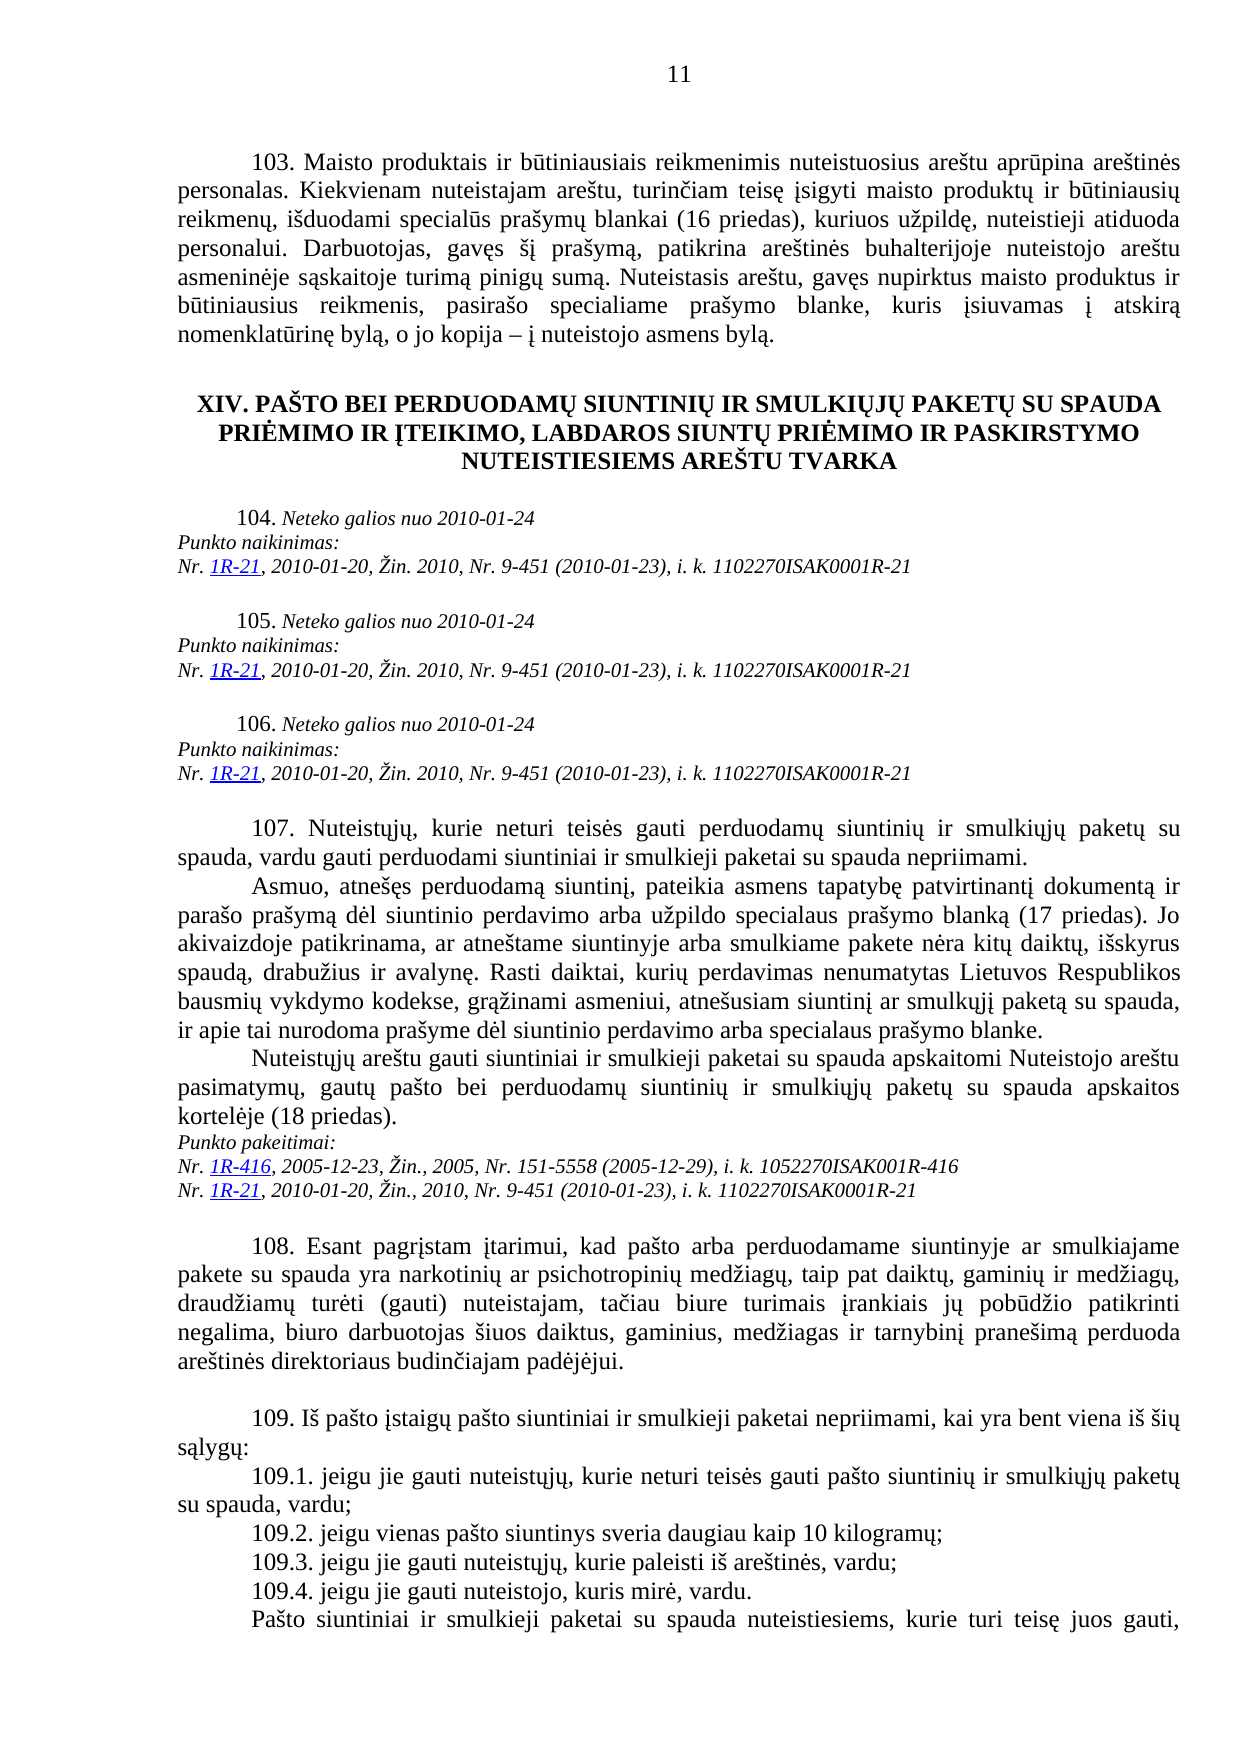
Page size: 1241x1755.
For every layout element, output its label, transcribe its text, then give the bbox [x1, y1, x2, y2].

text 103. Maisto produktais ir būtiniausiais reikmenimis nuteistuosius areštu aprūpina areštinės personalas. Kiekvienam nuteistajam areštu, turinčiam teisę įsigyti maisto produktų ir būtiniausių reikmenų, išduodami specialūs prašymų blankai (16 priedas), kuriuos užpildę, nuteistieji atiduoda personalui. Darbuotojas, gavęs šį prašymą, patikrina areštinės buhalterijoje nuteistojo areštu asmeninėje sąskaitoje turimą pinigų sumą. Nuteistasis areštu, gavęs nupirktus maisto produktus ir būtiniausius reikmenis, pasirašo specialiame prašymo blanke, kuris įsiuvamas į atskirą nomenklatūrinę bylą, o jo kopija – į nuteistojo asmens bylą. [177, 147, 1181, 348]
text Punkto pakeitimai: [177, 1130, 1181, 1154]
text Nr. 1R-416, 2005-12-23, Žin., 2005, Nr. 151-5558 (2005-12-29), i. k. 1052270ISAK001R-416 [177, 1154, 1181, 1178]
text 105. Neteko galios nuo 2010-01-24 [177, 607, 1181, 633]
text 109.1. jeigu jie gauti nuteistųjų, kurie neturi teisės gauti pašto siuntinių ir smulkiųjų paketų su spauda, vardu; [177, 1461, 1181, 1518]
text Punkto naikinimas: [177, 737, 1181, 761]
text Nuteistųjų areštu gauti siuntiniai ir smulkieji paketai su spauda apskaitomi Nuteistojo areštu pasimatymų, gautų pašto bei perduodamų siuntinių ir smulkiųjų paketų su spauda apskaitos kortelėje (18 priedas). [177, 1043, 1181, 1130]
text Punkto naikinimas: [177, 633, 1181, 657]
text 108. Esant pagrįstam įtarimui, kad pašto arba perduodamame siuntinyje ar smulkiajame pakete su spauda yra narkotinių ar psichotropinių medžiagų, taip pat daiktų, gaminių ir medžiagų, draudžiamų turėti (gauti) nuteistajam, tačiau biure turimais įrankiais jų pobūdžio patikrinti negalima, biuro darbuotojas šiuos daiktus, gaminius, medžiagas ir tarnybinį pranešimą perduoda areštinės direktoriaus budinčiajam padėjėjui. [177, 1231, 1181, 1374]
text 109.2. jeigu vienas pašto siuntinys sveria daugiau kaip 10 kilogramų; [177, 1518, 1181, 1547]
text 109.3. jeigu jie gauti nuteistųjų, kurie paleisti iš areštinės, vardu; [177, 1547, 1181, 1576]
text 104. Neteko galios nuo 2010-01-24 [177, 504, 1181, 530]
text 107. Nuteistųjų, kurie neturi teisės gauti perduodamų siuntinių ir smulkiųjų paketų su spauda, vardu gauti perduodami siuntiniai ir smulkieji paketai su spauda nepriimami. [177, 813, 1181, 871]
text 109.4. jeigu jie gauti nuteistojo, kuris mirė, vardu. [177, 1576, 1181, 1604]
text Nr. 1R-21, 2010-01-20, Žin. 2010, Nr. 9-451 (2010-01-23), i. k. 1102270ISAK0001R-21 [177, 761, 1181, 785]
text 109. Iš pašto įstaigų pašto siuntiniai ir smulkieji paketai nepriimami, kai yra bent viena iš šių sąlygų: [177, 1403, 1181, 1461]
text Punkto naikinimas: [177, 530, 1181, 554]
text Nr. 1R-21, 2010-01-20, Žin., 2010, Nr. 9-451 (2010-01-23), i. k. 1102270ISAK0001R-21 [177, 1178, 1181, 1202]
text Pašto siuntiniai ir smulkieji paketai su spauda nuteistiesiems, kurie turi teisę juos gauti, [177, 1604, 1181, 1633]
text Asmuo, atnešęs perduodamą siuntinį, pateikia asmens tapatybę patvirtinantį dokumentą ir parašo prašymą dėl siuntinio perdavimo arba užpildo specialaus prašymo blanką (17 priedas). Jo akivaizdoje patikrinama, ar atneštame siuntinyje arba smulkiame pakete nėra kitų daiktų, išskyrus spaudą, drabužius ir avalynę. Rasti daiktai, kurių perdavimas nenumatytas Lietuvos Respublikos bausmių vykdymo kodekse, grąžinami asmeniui, atnešusiam siuntinį ar smulkųjį paketą su spauda, ir apie tai nurodoma prašyme dėl siuntinio perdavimo arba specialaus prašymo blanke. [177, 871, 1181, 1043]
text Nr. 1R-21, 2010-01-20, Žin. 2010, Nr. 9-451 (2010-01-23), i. k. 1102270ISAK0001R-21 [177, 554, 1181, 578]
text Nr. 1R-21, 2010-01-20, Žin. 2010, Nr. 9-451 (2010-01-23), i. k. 1102270ISAK0001R-21 [177, 657, 1181, 682]
text XIV. PAŠTO BEI PERDUODAMŲ SIUNTINIŲ IR SMULKIŲJŲ PAKETŲ SU SPAUDA PRIĖMIMO IR ĮTEIKIMO, LABDAROS SIUNTŲ PRIĖMIMO IR PASKIRSTYMO NUTEISTIESIEMS AREŠTU TVARKA [177, 389, 1181, 475]
text 106. Neteko galios nuo 2010-01-24 [177, 710, 1181, 737]
